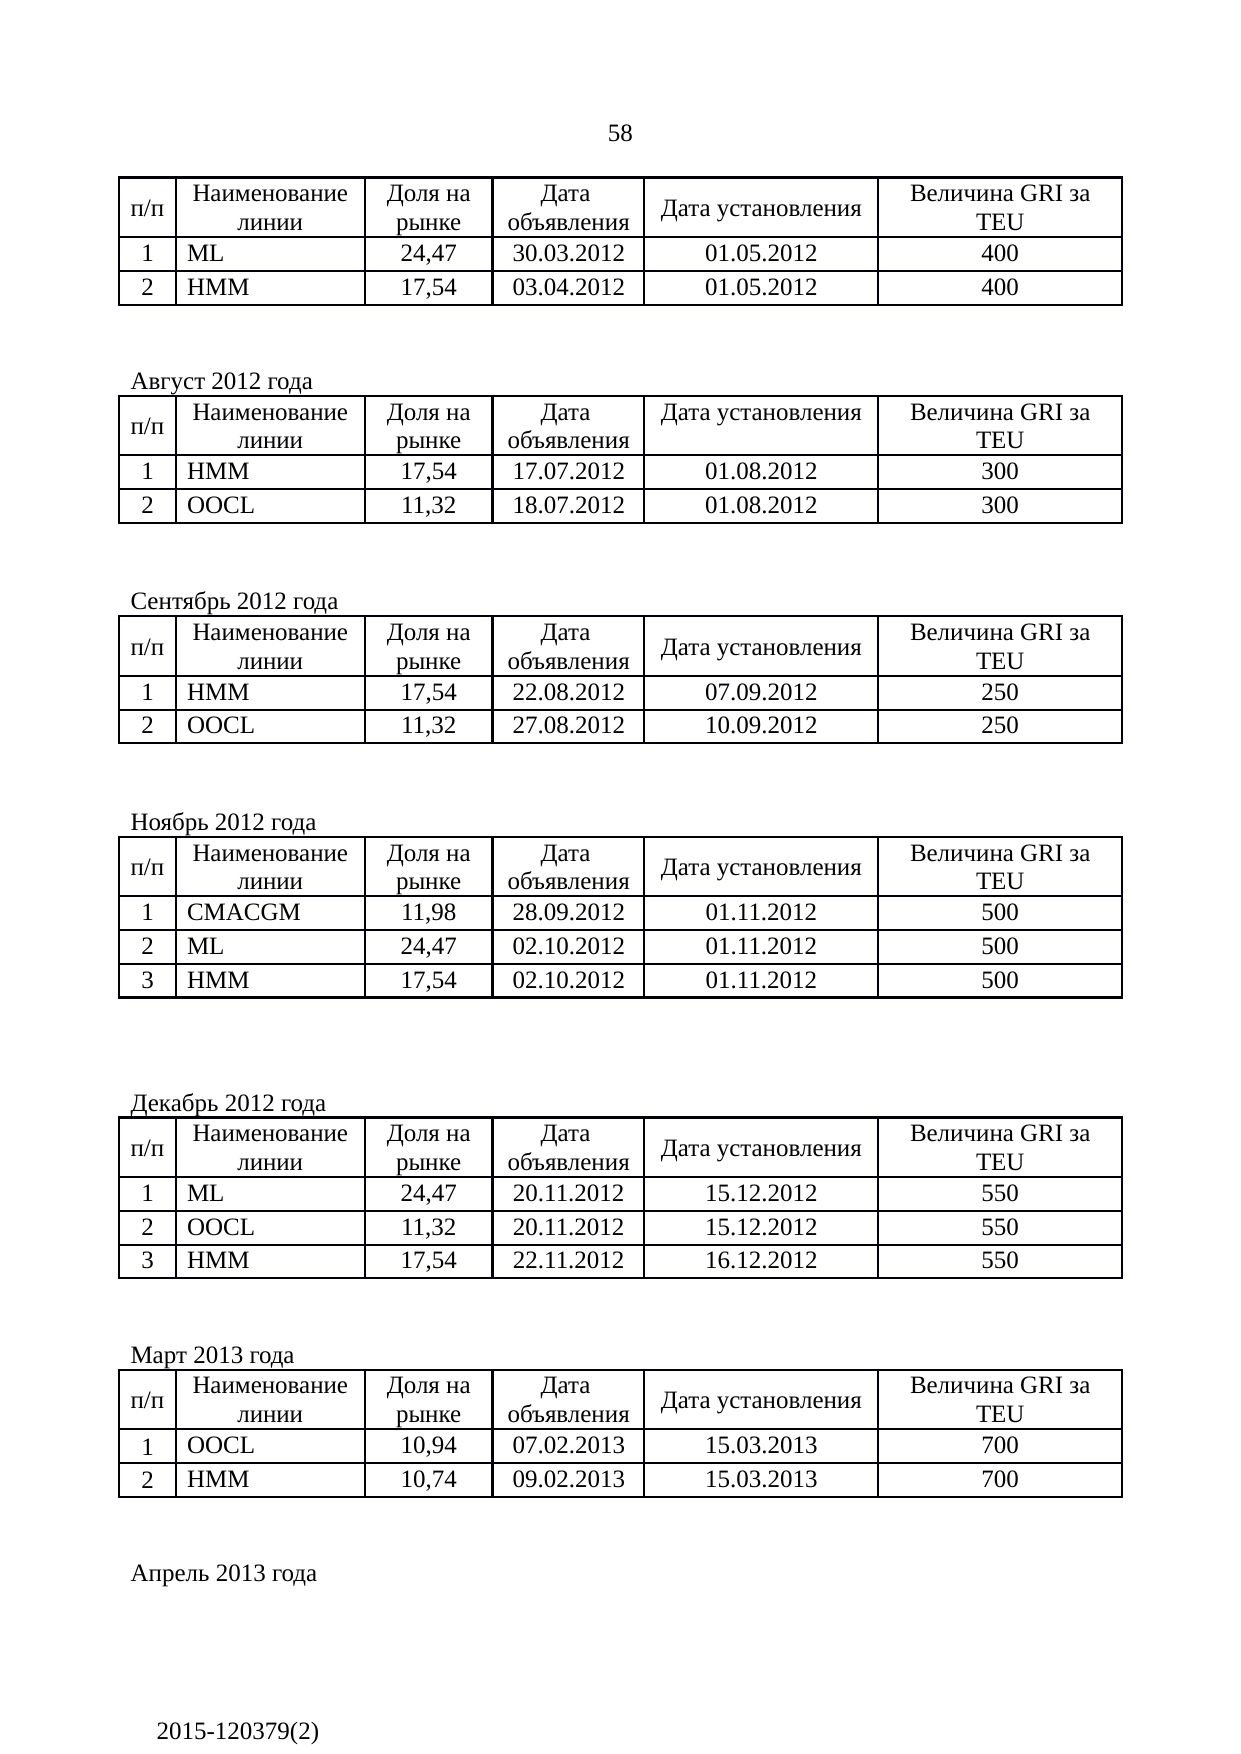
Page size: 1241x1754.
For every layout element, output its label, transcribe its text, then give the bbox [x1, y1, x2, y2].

table_cell [493, 1498, 644, 1529]
table_cell [365, 1279, 492, 1311]
table_cell Дата объявления [494, 617, 643, 675]
table_cell Наименование линии [177, 617, 364, 675]
table_cell 22.11.2012 [494, 1246, 643, 1277]
table_cell 1 [120, 1178, 175, 1210]
table_cell 18.07.2012 [494, 490, 643, 522]
table_cell Дата установления [645, 179, 877, 236]
table_cell OOCL [177, 490, 364, 522]
table_cell п/п [120, 1371, 175, 1428]
table_cell 01.08.2012 [645, 456, 877, 488]
table_cell 01.11.2012 [645, 897, 877, 929]
table_cell [878, 1279, 1122, 1311]
table_cell Дата установления [645, 617, 877, 675]
table_cell Величина GRI за TEU [879, 1119, 1121, 1176]
table_cell Доля на рынке [366, 617, 491, 675]
table_cell 20.11.2012 [494, 1178, 643, 1210]
table_cell 28.09.2012 [494, 897, 643, 929]
table_cell [119, 306, 176, 337]
table_cell 2 [120, 1212, 175, 1243]
table_cell 1 [120, 897, 175, 929]
table_cell 22.08.2012 [494, 677, 643, 708]
table_cell Декабрь 2012 года [119, 1030, 1122, 1116]
table_cell 700 [879, 1430, 1121, 1462]
table_cell Дата установления [645, 397, 877, 454]
table_cell 17,54 [366, 456, 491, 488]
table_cell [644, 1498, 878, 1529]
table_cell Доля на рынке [366, 1371, 491, 1428]
table_cell 10,94 [366, 1430, 491, 1462]
table_cell 01.08.2012 [645, 490, 877, 522]
table_cell Наименование линии [177, 1119, 364, 1176]
table_cell Доля на рынке [366, 397, 491, 454]
table_cell 07.02.2013 [494, 1430, 643, 1462]
table_cell [878, 744, 1122, 802]
table_cell [365, 999, 492, 1030]
table_cell 09.02.2013 [494, 1464, 643, 1496]
table_cell [878, 999, 1122, 1030]
table_cell [365, 306, 492, 337]
table_cell 07.09.2012 [645, 677, 877, 708]
table_cell [119, 744, 176, 802]
table_cell [365, 1498, 492, 1529]
table_cell 17.07.2012 [494, 456, 643, 488]
table_cell 11,32 [366, 711, 491, 742]
table_cell ML [177, 1178, 364, 1210]
table_cell [644, 524, 878, 581]
table_cell Дата объявления [494, 179, 643, 236]
table_cell 250 [879, 677, 1121, 708]
table_cell OOCL [177, 1430, 364, 1462]
table_cell 300 [879, 490, 1121, 522]
table_cell [176, 524, 364, 581]
table_cell [176, 1279, 364, 1311]
table_cell п/п [120, 397, 175, 454]
table_cell Наименование линии [177, 397, 364, 454]
table_cell 550 [879, 1178, 1121, 1210]
table_cell 2 [120, 490, 175, 522]
table_cell [119, 1279, 176, 1311]
table_cell [176, 744, 364, 802]
table_cell [493, 524, 644, 581]
table_cell 11,32 [366, 490, 491, 522]
table_cell Сентябрь 2012 года [119, 581, 1122, 615]
table_cell [878, 1498, 1122, 1529]
table_cell 10.09.2012 [645, 711, 877, 742]
table_cell 1 [120, 1430, 175, 1462]
table_cell 01.05.2012 [645, 238, 877, 270]
table_cell 1 [120, 456, 175, 488]
table_cell 500 [879, 897, 1121, 929]
table_cell 20.11.2012 [494, 1212, 643, 1243]
table_cell ML [177, 238, 364, 270]
table_cell [119, 524, 176, 581]
table_cell 15.03.2013 [645, 1464, 877, 1496]
table_cell 400 [879, 272, 1121, 303]
table_cell Дата установления [645, 838, 877, 895]
table_cell 400 [879, 238, 1121, 270]
table_cell Дата объявления [494, 397, 643, 454]
table_cell Наименование линии [177, 838, 364, 895]
table_cell 17,54 [366, 272, 491, 303]
table_cell ML [177, 931, 364, 963]
table_cell [493, 1279, 644, 1311]
table_cell 550 [879, 1246, 1121, 1277]
table_cell Величина GRI за TEU [879, 397, 1121, 454]
table_cell [176, 1498, 364, 1529]
table_cell п/п [120, 1119, 175, 1176]
table_cell 02.10.2012 [494, 931, 643, 963]
table_cell п/п [120, 179, 175, 236]
table_cell 24,47 [366, 931, 491, 963]
table_cell 3 [120, 1246, 175, 1277]
table_cell 17,54 [366, 965, 491, 996]
table_cell 24,47 [366, 238, 491, 270]
table_cell [878, 524, 1122, 581]
table_cell 15.03.2013 [645, 1430, 877, 1462]
table_cell [493, 306, 644, 337]
table_cell [878, 306, 1122, 337]
table_cell [644, 744, 878, 802]
table_cell Дата объявления [494, 838, 643, 895]
table_cell Наименование линии [177, 1371, 364, 1428]
table_cell [119, 1498, 176, 1529]
table_cell 2 [120, 931, 175, 963]
table_cell Дата установления [645, 1119, 877, 1176]
table_cell 1 [120, 238, 175, 270]
table_cell [365, 524, 492, 581]
table_cell 2 [120, 272, 175, 303]
table_cell 01.05.2012 [645, 272, 877, 303]
table_cell [644, 306, 878, 337]
table_cell Август 2012 года [119, 337, 1122, 395]
table_cell Дата объявления [494, 1119, 643, 1176]
table_cell 550 [879, 1212, 1121, 1243]
table_cell Величина GRI за TEU [879, 617, 1121, 675]
table_cell 03.04.2012 [494, 272, 643, 303]
table_cell Дата объявления [494, 1371, 643, 1428]
table_cell 17,54 [366, 677, 491, 708]
table_cell 24,47 [366, 1178, 491, 1210]
table_cell 2 [120, 711, 175, 742]
table_cell 30.03.2012 [494, 238, 643, 270]
table_cell 17,54 [366, 1246, 491, 1277]
table_cell Величина GRI за TEU [879, 1371, 1121, 1428]
table_cell OOCL [177, 711, 364, 742]
table_cell 500 [879, 965, 1121, 996]
table_cell 700 [879, 1464, 1121, 1496]
table_cell 11,32 [366, 1212, 491, 1243]
table_cell CMACGM [177, 897, 364, 929]
table_cell Доля на рынке [366, 838, 491, 895]
table_cell 2 [120, 1464, 175, 1496]
table_cell [365, 744, 492, 802]
table_cell 500 [879, 931, 1121, 963]
table_cell Дата установления [645, 1371, 877, 1428]
table_cell HMM [177, 456, 364, 488]
table_cell Март 2013 года [119, 1311, 1122, 1368]
table_cell Ноябрь 2012 года [119, 802, 1122, 836]
table_cell 10,74 [366, 1464, 491, 1496]
table_cell п/п [120, 838, 175, 895]
table_cell HMM [177, 965, 364, 996]
table_cell 300 [879, 456, 1121, 488]
table_cell п/п [120, 617, 175, 675]
table_cell [493, 744, 644, 802]
table_cell HMM [177, 677, 364, 708]
table_cell 11,98 [366, 897, 491, 929]
table_cell 27.08.2012 [494, 711, 643, 742]
table_cell Доля на рынке [366, 1119, 491, 1176]
table_cell 15.12.2012 [645, 1178, 877, 1210]
table_cell Величина GRI за TEU [879, 179, 1121, 236]
table_cell [176, 999, 364, 1030]
table_cell Доля на рынке [366, 179, 491, 236]
table_cell [644, 1279, 878, 1311]
table_cell HMM [177, 1246, 364, 1277]
table_cell OOCL [177, 1212, 364, 1243]
table_cell 250 [879, 711, 1121, 742]
table_cell 15.12.2012 [645, 1212, 877, 1243]
table_cell 16.12.2012 [645, 1246, 877, 1277]
table_cell [176, 306, 364, 337]
table_cell 01.11.2012 [645, 931, 877, 963]
table_cell 3 [120, 965, 175, 996]
table_cell 1 [120, 677, 175, 708]
table_cell [644, 999, 878, 1030]
table_cell 02.10.2012 [494, 965, 643, 996]
table_cell Апрель 2013 года [119, 1529, 1122, 1587]
table_cell [119, 999, 176, 1030]
table_cell [493, 999, 644, 1030]
table_cell Величина GRI за TEU [879, 838, 1121, 895]
table_cell 01.11.2012 [645, 965, 877, 996]
table_cell HMM [177, 272, 364, 303]
table_cell HMM [177, 1464, 364, 1496]
table_cell Наименование линии [177, 179, 364, 236]
